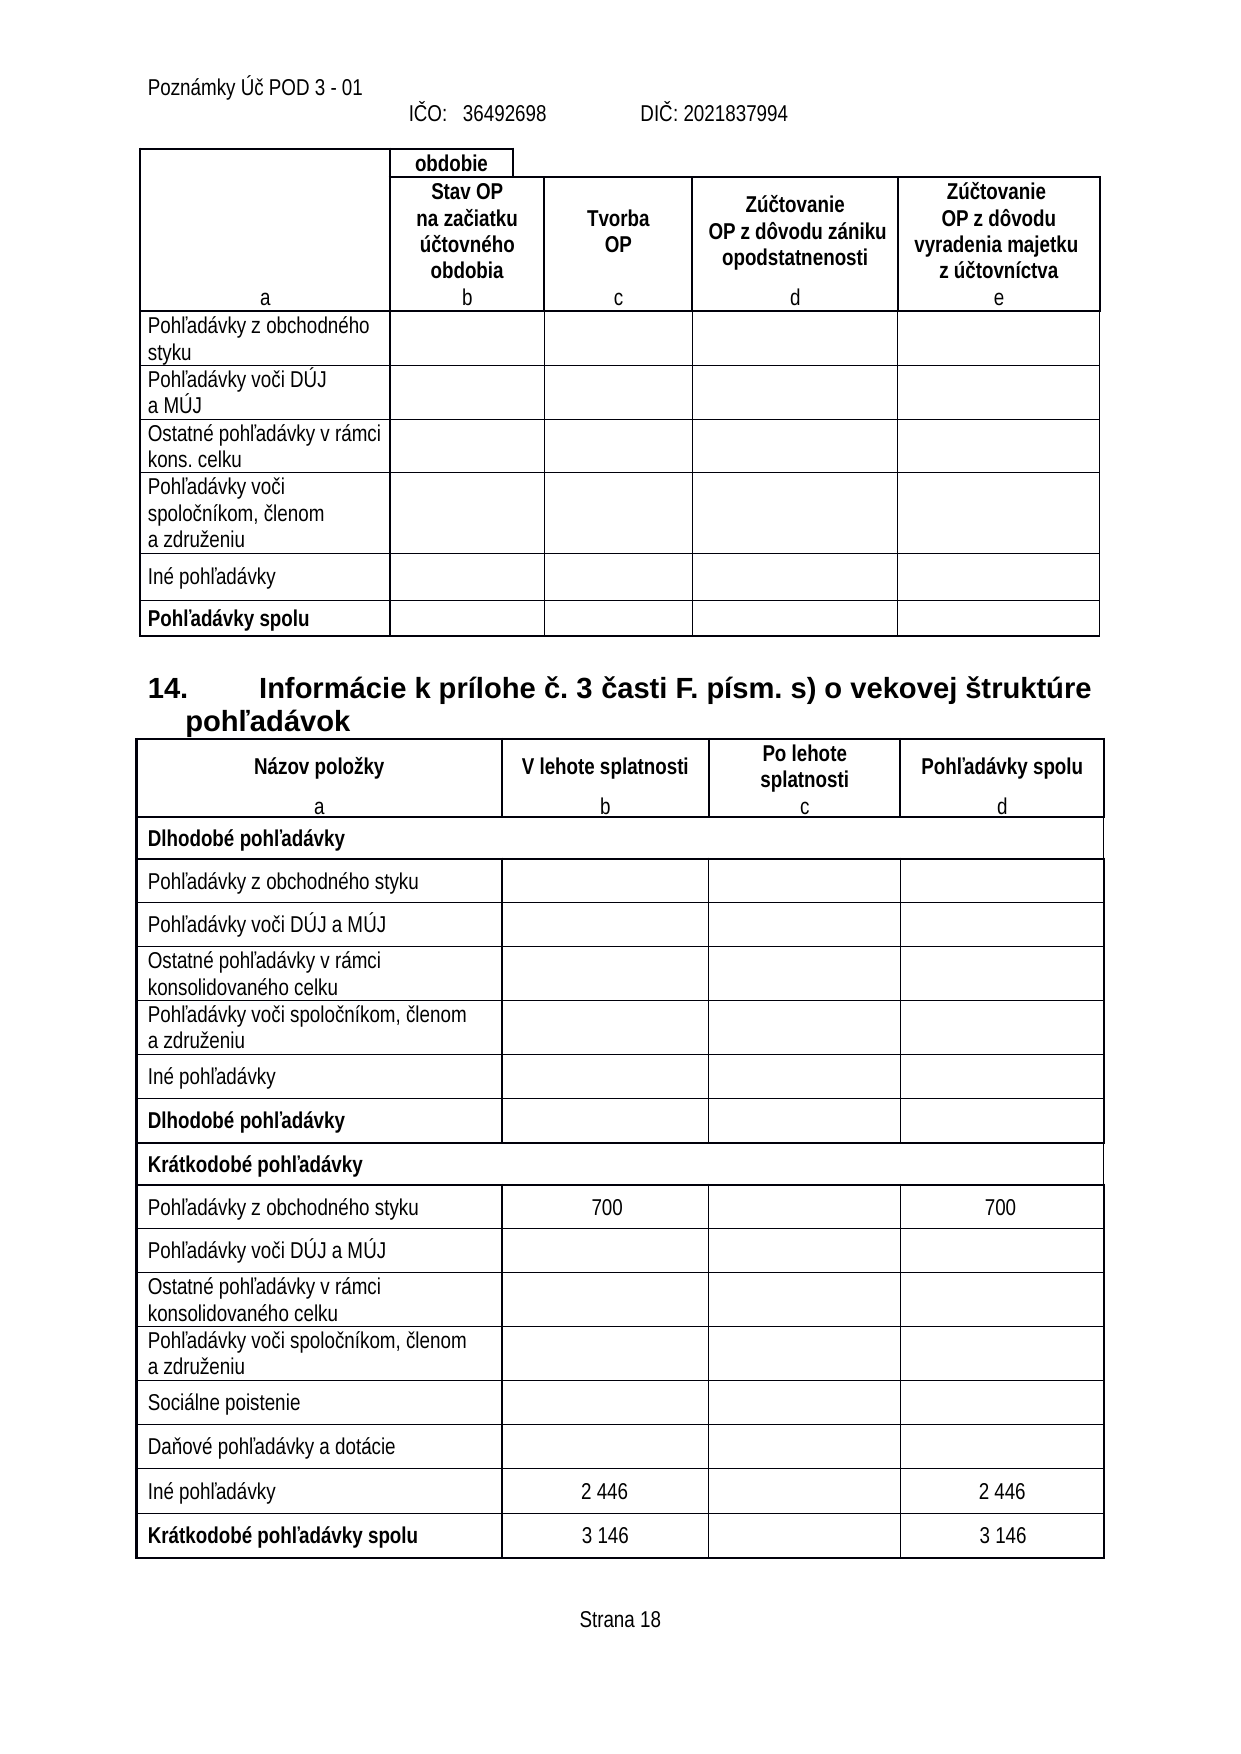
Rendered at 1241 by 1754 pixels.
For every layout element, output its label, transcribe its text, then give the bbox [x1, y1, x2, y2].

table_header obdobie [391, 150, 512, 176]
table_cell [503, 1273, 708, 1326]
table_cell [709, 947, 900, 1000]
table_cell [503, 1425, 708, 1468]
table_cell Zúčtovanie OP z dôvodu vyradenia majetku z účtovníctva [899, 178, 1099, 284]
table_cell [901, 1055, 1103, 1098]
table_cell Zúčtovanie OP z dôvodu zániku opodstatnenosti [693, 178, 897, 284]
table_cell [709, 1186, 900, 1228]
table_cell [545, 554, 692, 600]
table_cell Pohľadávky z obchodného styku [141, 312, 389, 365]
table_cell [503, 1055, 708, 1098]
table_cell [901, 1327, 1103, 1379]
table_header [514, 148, 1100, 176]
table_cell Pohľadávky voči spoločníkom, členom a združeniu [138, 1327, 501, 1379]
table_cell [545, 312, 692, 365]
table_cell [391, 554, 544, 600]
table_cell [503, 860, 708, 902]
table_cell 2 446 [901, 1469, 1103, 1512]
table_cell [898, 554, 1099, 600]
table_cell [545, 366, 692, 418]
table_cell [709, 1514, 900, 1557]
table_cell [545, 473, 692, 552]
table_cell Ostatné pohľadávky v rámci konsolidovaného celku [138, 947, 501, 1000]
table_cell [693, 420, 897, 472]
list Informácie k prílohe č. 3 časti F. písm. s) o vekovej štruktúre pohľadávok [148, 671, 1092, 738]
table_cell [901, 1273, 1103, 1326]
table_cell Dlhodobé pohľadávky [138, 1099, 501, 1142]
table_cell [545, 420, 692, 472]
table_cell [503, 947, 708, 1000]
table_cell [709, 1425, 900, 1468]
table_cell Pohľadávky voči DÚJ a MÚJ [141, 366, 389, 418]
table_cell [901, 1381, 1103, 1424]
table_cell Ostatné pohľadávky v rámci konsolidovaného celku [138, 1273, 501, 1326]
table_cell [693, 554, 897, 600]
table_cell [391, 473, 544, 552]
table_cell Daňové pohľadávky a dotácie [138, 1425, 501, 1468]
table_cell [901, 947, 1103, 1000]
table_cell [898, 312, 1099, 365]
table_cell [709, 1327, 900, 1379]
table_header V lehote splatnosti [503, 740, 708, 793]
table_cell b [391, 284, 543, 310]
table_cell [898, 420, 1099, 472]
table_cell [709, 1469, 900, 1512]
table_cell Iné pohľadávky [138, 1055, 501, 1098]
table_cell [693, 366, 897, 418]
table_cell [709, 1099, 900, 1142]
table_cell 2 446 [503, 1469, 708, 1512]
table_cell Dlhodobé pohľadávky [138, 818, 1103, 858]
table_cell [709, 860, 900, 902]
table_header Pohľadávky spolu [901, 740, 1103, 793]
table_cell [545, 601, 692, 635]
table_cell [709, 1229, 900, 1272]
table_cell 3 146 [503, 1514, 708, 1557]
table_cell [503, 903, 708, 946]
table_cell [693, 601, 897, 635]
table_cell [709, 1381, 900, 1424]
table_cell d [693, 284, 897, 310]
table_cell [503, 1099, 708, 1142]
table_cell [503, 1001, 708, 1054]
table_cell c [710, 793, 899, 816]
table_cell 700 [901, 1186, 1103, 1228]
table_cell d [901, 793, 1103, 816]
table_cell 700 [503, 1186, 708, 1228]
table_cell [901, 1425, 1103, 1468]
table_cell a [141, 284, 389, 310]
table_cell Pohľadávky voči DÚJ a MÚJ [138, 1229, 501, 1272]
table_cell [901, 903, 1103, 946]
table_cell [898, 366, 1099, 418]
table_cell Pohľadávky voči spoločníkom, členom a združeniu [141, 473, 389, 552]
table_header Názov položky [138, 740, 501, 793]
table_cell [693, 312, 897, 365]
table_cell [693, 473, 897, 552]
table_cell e [899, 284, 1099, 310]
table_cell Pohľadávky z obchodného styku [138, 1186, 501, 1228]
table_cell Ostatné pohľadávky v rámci kons. celku [141, 420, 389, 472]
table_cell Pohľadávky z obchodného styku [138, 860, 501, 902]
table_cell [709, 1273, 900, 1326]
table_cell Krátkodobé pohľadávky spolu [138, 1514, 501, 1557]
table_cell [901, 1001, 1103, 1054]
table_cell Pohľadávky spolu [141, 601, 389, 635]
table_cell b [503, 793, 708, 816]
table_cell 3 146 [901, 1514, 1103, 1557]
table_cell [503, 1381, 708, 1424]
table_cell [709, 903, 900, 946]
table_header Po lehote splatnosti [710, 740, 899, 793]
table_cell [898, 473, 1099, 552]
table_cell [503, 1229, 708, 1272]
table_cell [391, 312, 544, 365]
table_cell Pohľadávky voči spoločníkom, členom a združeniu [138, 1001, 501, 1054]
table_cell Iné pohľadávky [138, 1469, 501, 1512]
table_cell Pohľadávky voči DÚJ a MÚJ [138, 903, 501, 946]
table_cell [901, 1229, 1103, 1272]
table_cell c [545, 284, 691, 310]
table_cell [898, 601, 1099, 635]
table_cell [391, 420, 544, 472]
table_cell Krátkodobé pohľadávky [138, 1144, 1103, 1183]
table_cell a [138, 793, 501, 816]
table_cell Stav OP na začiatku účtovného obdobia [391, 178, 543, 284]
table_cell [391, 366, 544, 418]
table_cell Iné pohľadávky [141, 554, 389, 600]
table_cell [901, 860, 1103, 902]
table_cell [709, 1001, 900, 1054]
table_cell [709, 1055, 900, 1098]
table_cell [391, 601, 544, 635]
table_cell Tvorba OP [545, 178, 691, 284]
table_cell Sociálne poistenie [138, 1381, 501, 1424]
table_header [141, 150, 389, 284]
table_cell [901, 1099, 1103, 1142]
table_cell [503, 1327, 708, 1379]
